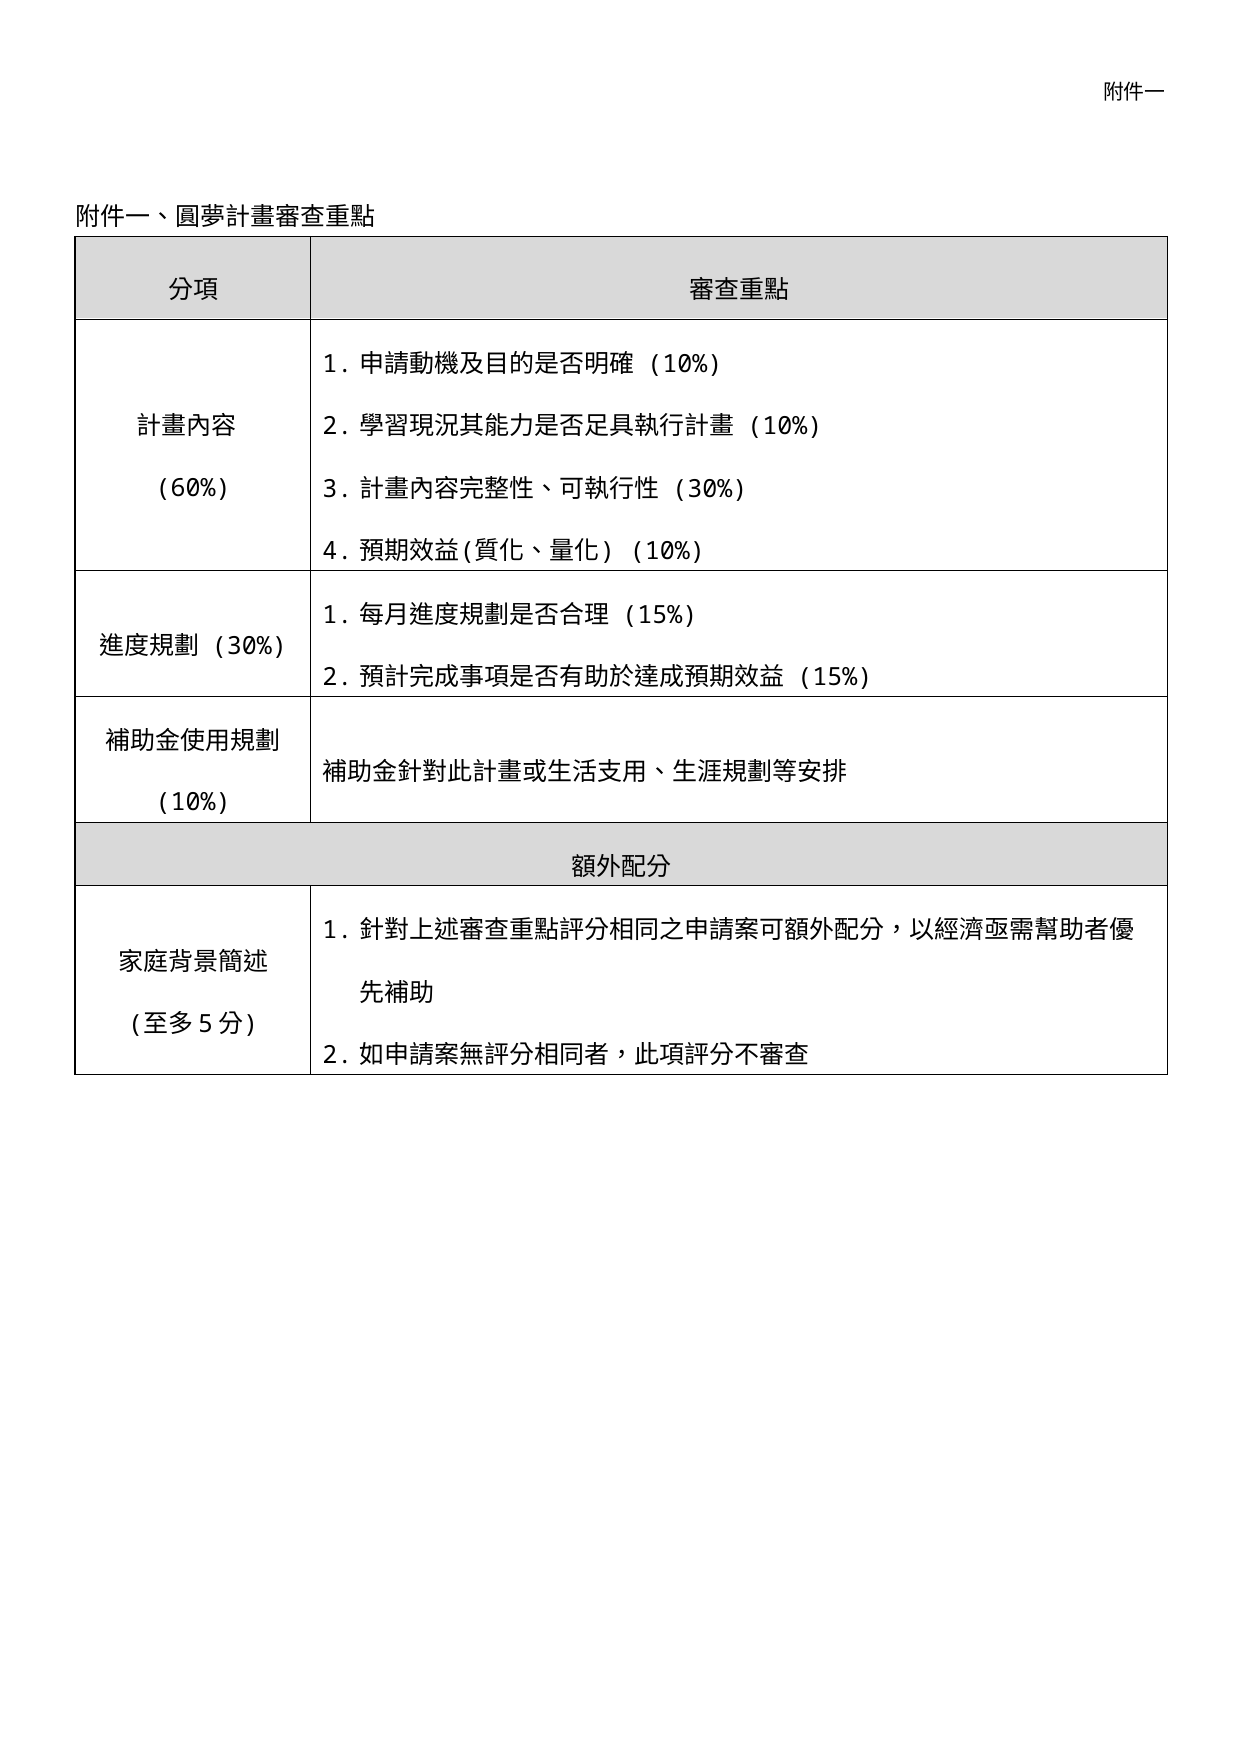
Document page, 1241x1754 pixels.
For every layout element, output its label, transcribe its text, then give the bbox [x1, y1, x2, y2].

table_cell 家庭背景簡述 (至多5分) [76, 886, 310, 1074]
table_cell 額外配分 [76, 823, 1167, 885]
table_header 審查重點 [311, 237, 1167, 318]
table_cell 每月進度規劃是否合理 (15%) 預計完成事項是否有助於達成預期效益 (15%) [311, 571, 1167, 696]
table_cell 計畫內容 (60%) [76, 320, 310, 569]
table_cell 針對上述審查重點評分相同之申請案可額外配分，以經濟亟需幫助者優先補助 如申請案無評分相同者，此項評分不審查 [311, 886, 1167, 1074]
table_cell 申請動機及目的是否明確 (10%) 學習現況其能力是否足具執行計畫 (10%) 計畫內容完整性、可執行性 (30%) 預期效益(質化、量化) (10%) [311, 320, 1167, 569]
table_header 分項 [76, 237, 310, 318]
table_cell 補助金使用規劃(10%) [76, 697, 310, 822]
table_cell 進度規劃 (30%) [76, 571, 310, 696]
table_cell 補助金針對此計畫或生活支用、生涯規劃等安排 [311, 697, 1167, 822]
text 附件一、圓夢計畫審查重點 [75, 173, 1165, 236]
